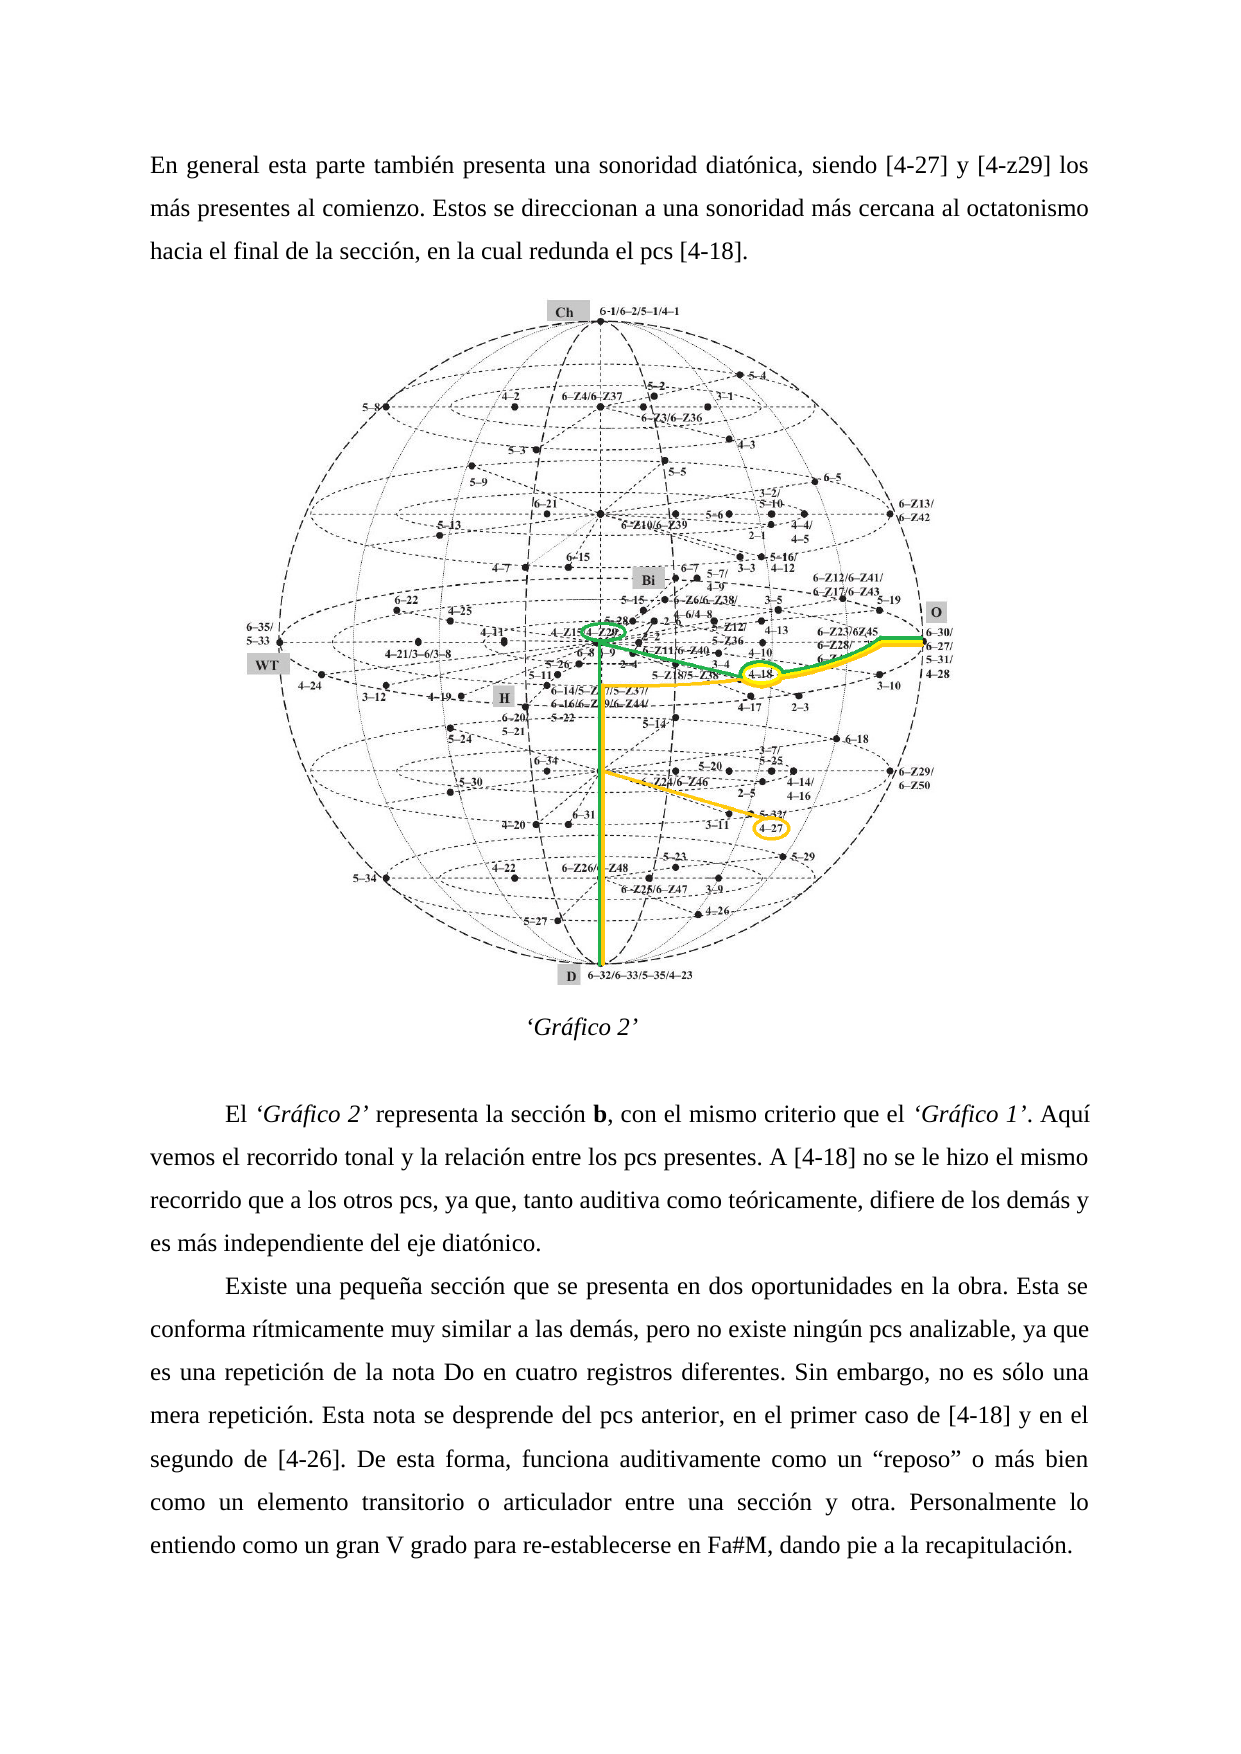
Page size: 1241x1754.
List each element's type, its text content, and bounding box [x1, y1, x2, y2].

text En general esta parte también presenta una sonoridad diatónica, siendo [4-27] y [4-z29] los más presentes al comienzo. Estos se direccionan a una sonoridad más cercana al octatonismo hacia el final de la sección, en la cual redunda el pcs [4-18]. [150, 150, 1090, 265]
text Existe una pequeña sección que se presenta en dos oportunidades en la obra. Esta se conforma rítmicamente muy similar a las demás, pero no existe ningún pcs analizable, ya que es una repetición de la nota Do en cuatro registros diferentes. Sin embargo, no es sólo una mera repetición. Esta nota se desprende del pcs anterior, en el primer caso de [4-18] y en el segundo de [4-26]. De esta forma, funciona auditivamente como un “reposo” o más bien como un elemento transitorio o articulador entre una sección y otra. Personalmente lo entiendo como un gran V grado para re-establecerse en Fa#M, dando pie a la recapitulación. [150, 1271, 1090, 1559]
picture [243, 298, 956, 987]
text ‘Gráfico 2’ [150, 1012, 1090, 1041]
text El ‘Gráfico 2’ representa la sección b, con el mismo criterio que el ‘Gráfico 1’. Aquí vemos el recorrido tonal y la relación entre los pcs presentes. A [4-18] no se le hizo el mismo recorrido que a los otros pcs, ya que, tanto auditiva como teóricamente, difiere de los demás y es más independiente del eje diatónico. [150, 1099, 1090, 1257]
